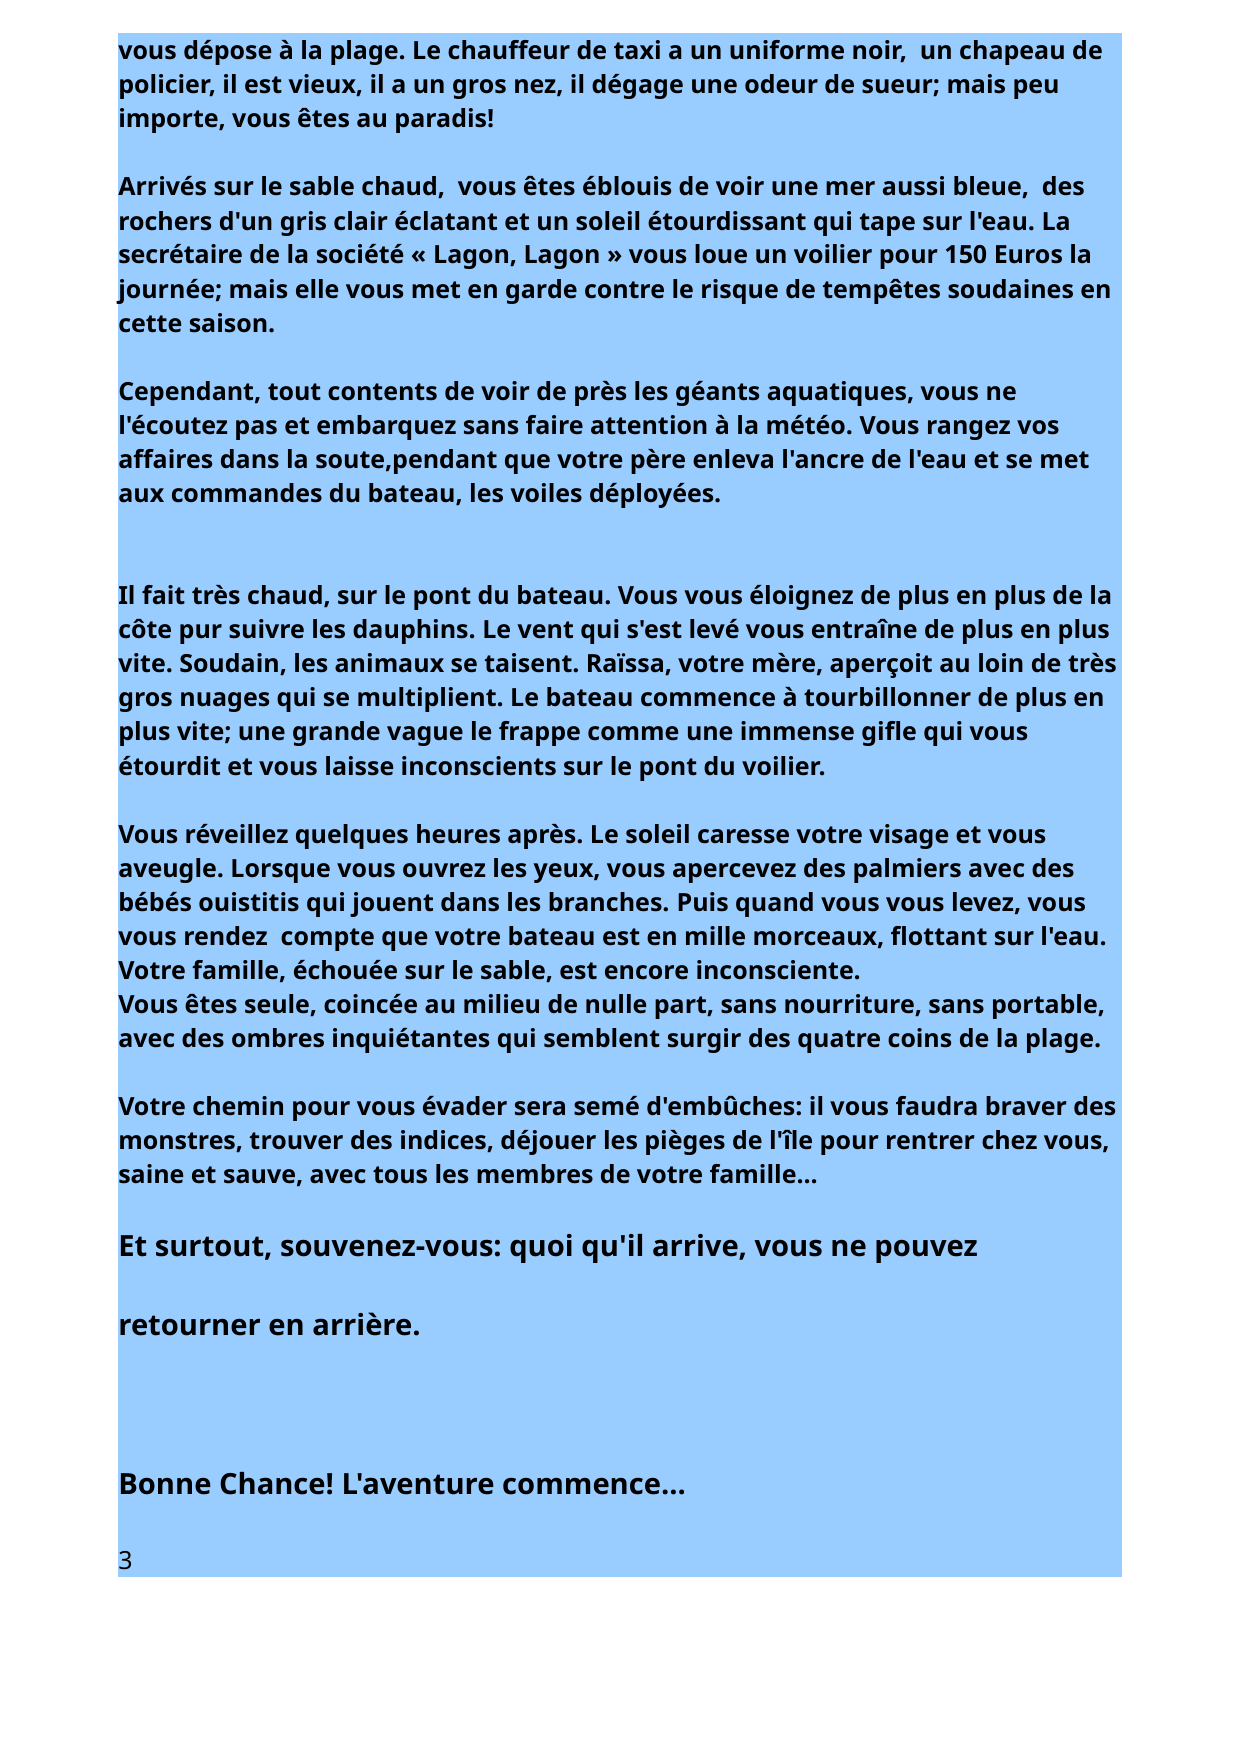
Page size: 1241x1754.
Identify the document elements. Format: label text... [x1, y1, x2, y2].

text Vous réveillez quelques heures après. Le soleil caresse votre visage et vous aveugle. Lorsque vous ouvrez les yeux, vous apercevez des palmiers avec des bébés ouistitis qui jouent dans les branches. Puis quand vous vous levez, vous vous rendez compte que votre bateau est en mille morceaux, flottant sur l'eau. [118, 816, 1122, 952]
text Cependant, tout contents de voir de près les géants aquatiques, vous ne l'écoutez pas et embarquez sans faire attention à la météo. Vous rangez vos affaires dans la soute,pendant que votre père enleva l'ancre de l'eau et se met aux commandes du bateau, les voiles déployées. [118, 373, 1122, 510]
text Vous êtes seule, coincée au milieu de nulle part, sans nourriture, sans portable, avec des ombres inquiétantes qui semblent surgir des quatre coins de la plage. [118, 987, 1122, 1055]
text 3 [118, 1542, 1122, 1577]
text Il fait très chaud, sur le pont du bateau. Vous vous éloignez de plus en plus de la côte pur suivre les dauphins. Le vent qui s'est levé vous entraîne de plus en plus vite. Soudain, les animaux se taisent. Raïssa, votre mère, aperçoit au loin de très gros nuages qui se multiplient. Le bateau commence à tourbillonner de plus en plus vite; une grande vague le frappe comme une immense gifle qui vous étourdit et vous laisse inconscients sur le pont du voilier. [118, 578, 1122, 782]
text Votre chemin pour vous évader sera semé d'embûches: il vous faudra braver des monstres, trouver des indices, déjouer les pièges de l'île pour rentrer chez vous, saine et sauve, avec tous les membres de votre famille... [118, 1089, 1122, 1191]
text Arrivés sur le sable chaud, vous êtes éblouis de voir une mer aussi bleue, des rochers d'un gris clair éclatant et un soleil étourdissant qui tape sur l'eau. La secrétaire de la société « Lagon, Lagon » vous loue un voilier pour 150 Euros la journée; mais elle vous met en garde contre le risque de tempêtes soudaines en cette saison. [118, 169, 1122, 339]
text Bonne Chance! L'aventure commence... [118, 1463, 1122, 1503]
text vous dépose à la plage. Le chauffeur de taxi a un uniforme noir, un chapeau de policier, il est vieux, il a un gros nez, il dégage une odeur de sueur; mais peu importe, vous êtes au paradis! [118, 33, 1122, 135]
text Votre famille, échouée sur le sable, est encore inconsciente. [118, 952, 1122, 987]
text Et surtout, souvenez-vous: quoi qu'il arrive, vous ne pouvez retourner en arrière. [118, 1225, 1122, 1344]
